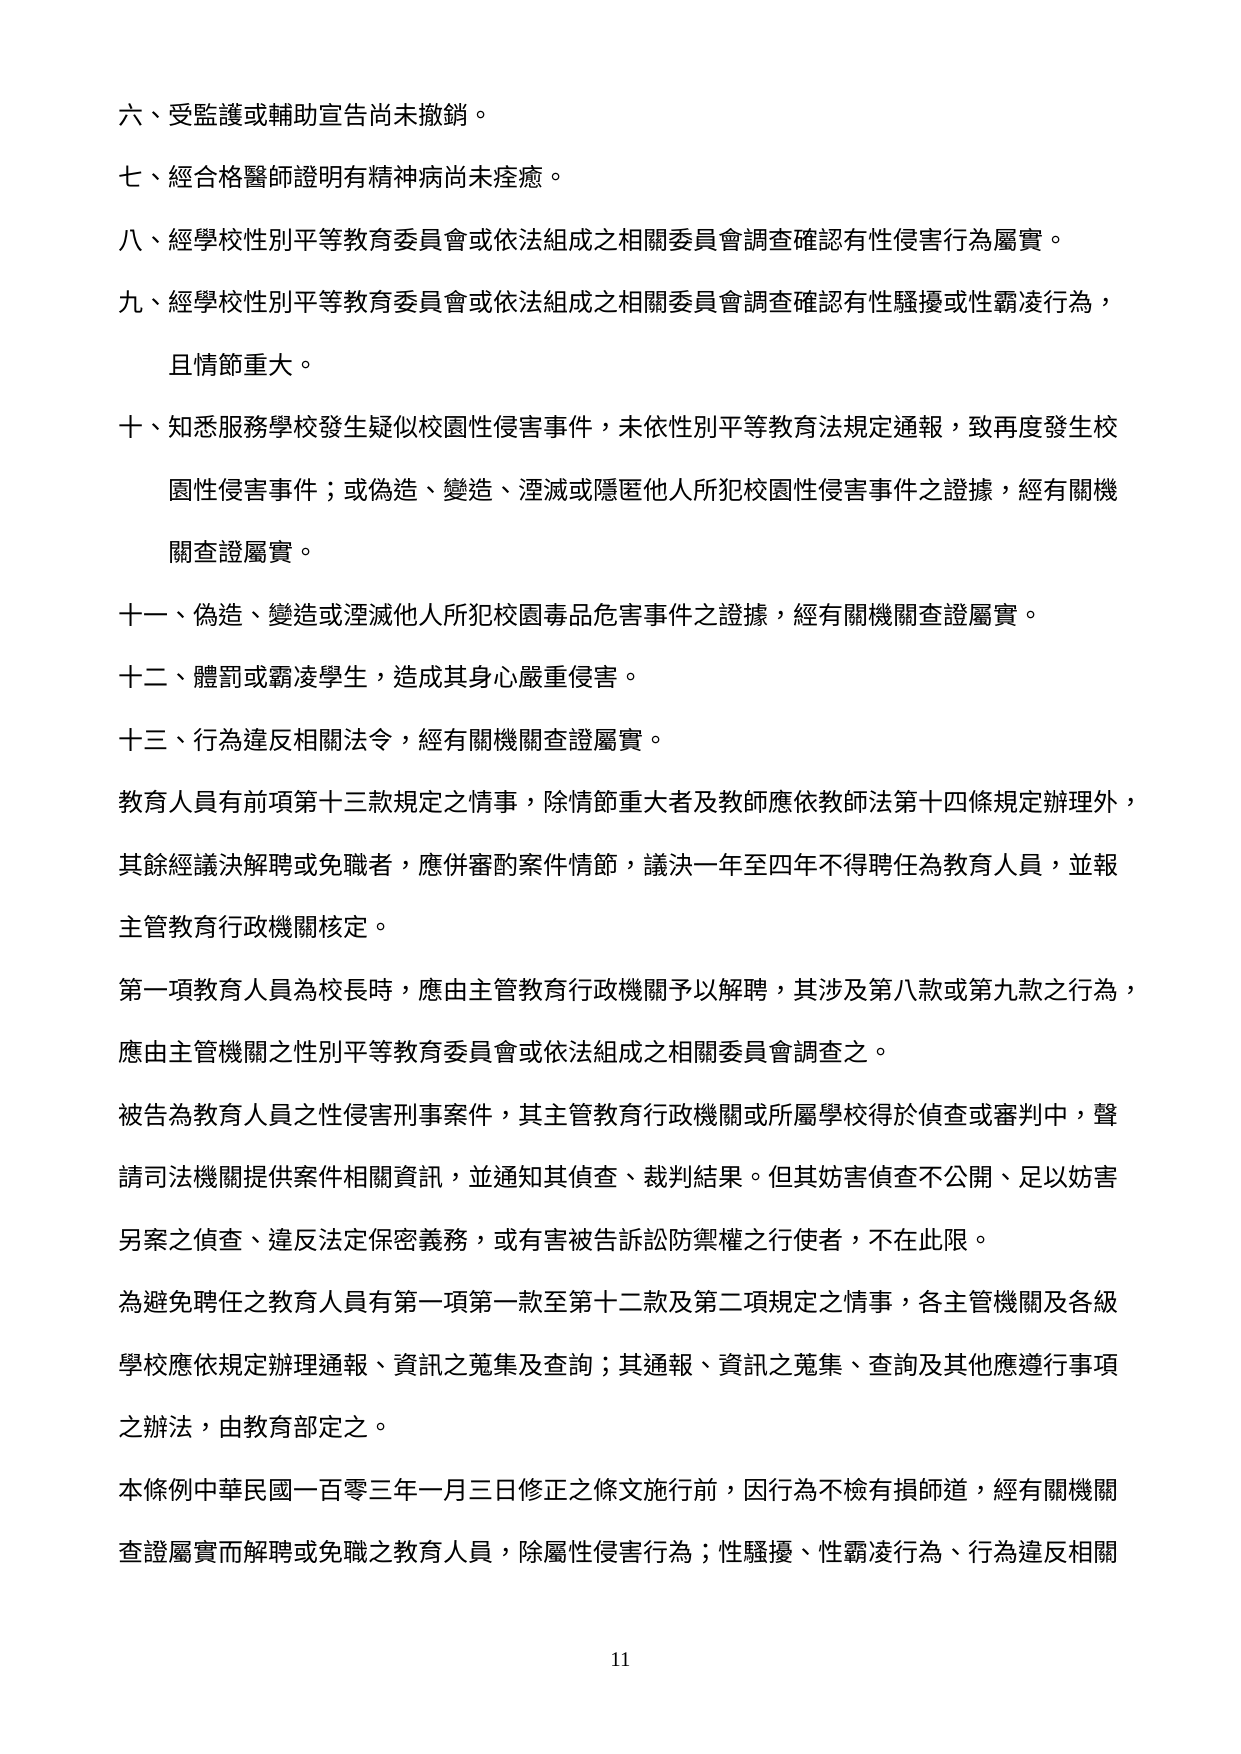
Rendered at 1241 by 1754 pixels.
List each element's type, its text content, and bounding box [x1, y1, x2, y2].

text 本條例中華民國一百零三年一月三日修正之條文施行前，因行為不檢有損師道，經有關機關查證屬實而解聘或免職之教育人員，除屬性侵害行為；性騷擾、性霸凌行為、行為違反相關 [118, 1447, 1122, 1572]
text 為避免聘任之教育人員有第一項第一款至第十二款及第二項規定之情事，各主管機關及各級學校應依規定辦理通報、資訊之蒐集及查詢；其通報、資訊之蒐集、查詢及其他應遵行事項之辦法，由教育部定之。 [118, 1259, 1122, 1447]
text 十一、偽造、變造或湮滅他人所犯校園毒品危害事件之證據，經有關機關查證屬實。 [118, 572, 1122, 634]
text 十、知悉服務學校發生疑似校園性侵害事件，未依性別平等教育法規定通報，致再度發生校園性侵害事件；或偽造、變造、湮滅或隱匿他人所犯校園性侵害事件之證據，經有關機關查證屬實。 [118, 384, 1122, 572]
text 十三、行為違反相關法令，經有關機關查證屬實。 [118, 697, 1122, 759]
text 十二、體罰或霸凌學生，造成其身心嚴重侵害。 [118, 634, 1122, 697]
text 六、受監護或輔助宣告尚未撤銷。 [118, 72, 1122, 134]
text 九、經學校性別平等教育委員會或依法組成之相關委員會調查確認有性騷擾或性霸凌行為，且情節重大。 [118, 259, 1122, 384]
text 第一項教育人員為校長時，應由主管教育行政機關予以解聘，其涉及第八款或第九款之行為，應由主管機關之性別平等教育委員會或依法組成之相關委員會調查之。 [118, 947, 1122, 1072]
text 八、經學校性別平等教育委員會或依法組成之相關委員會調查確認有性侵害行為屬實。 [118, 197, 1122, 259]
text 教育人員有前項第十三款規定之情事，除情節重大者及教師應依教師法第十四條規定辦理外，其餘經議決解聘或免職者，應併審酌案件情節，議決一年至四年不得聘任為教育人員，並報主管教育行政機關核定。 [118, 759, 1122, 947]
text 被告為教育人員之性侵害刑事案件，其主管教育行政機關或所屬學校得於偵查或審判中，聲請司法機關提供案件相關資訊，並通知其偵查、裁判結果。但其妨害偵查不公開、足以妨害另案之偵查、違反法定保密義務，或有害被告訴訟防禦權之行使者，不在此限。 [118, 1072, 1122, 1259]
text 七、經合格醫師證明有精神病尚未痊癒。 [118, 134, 1122, 197]
